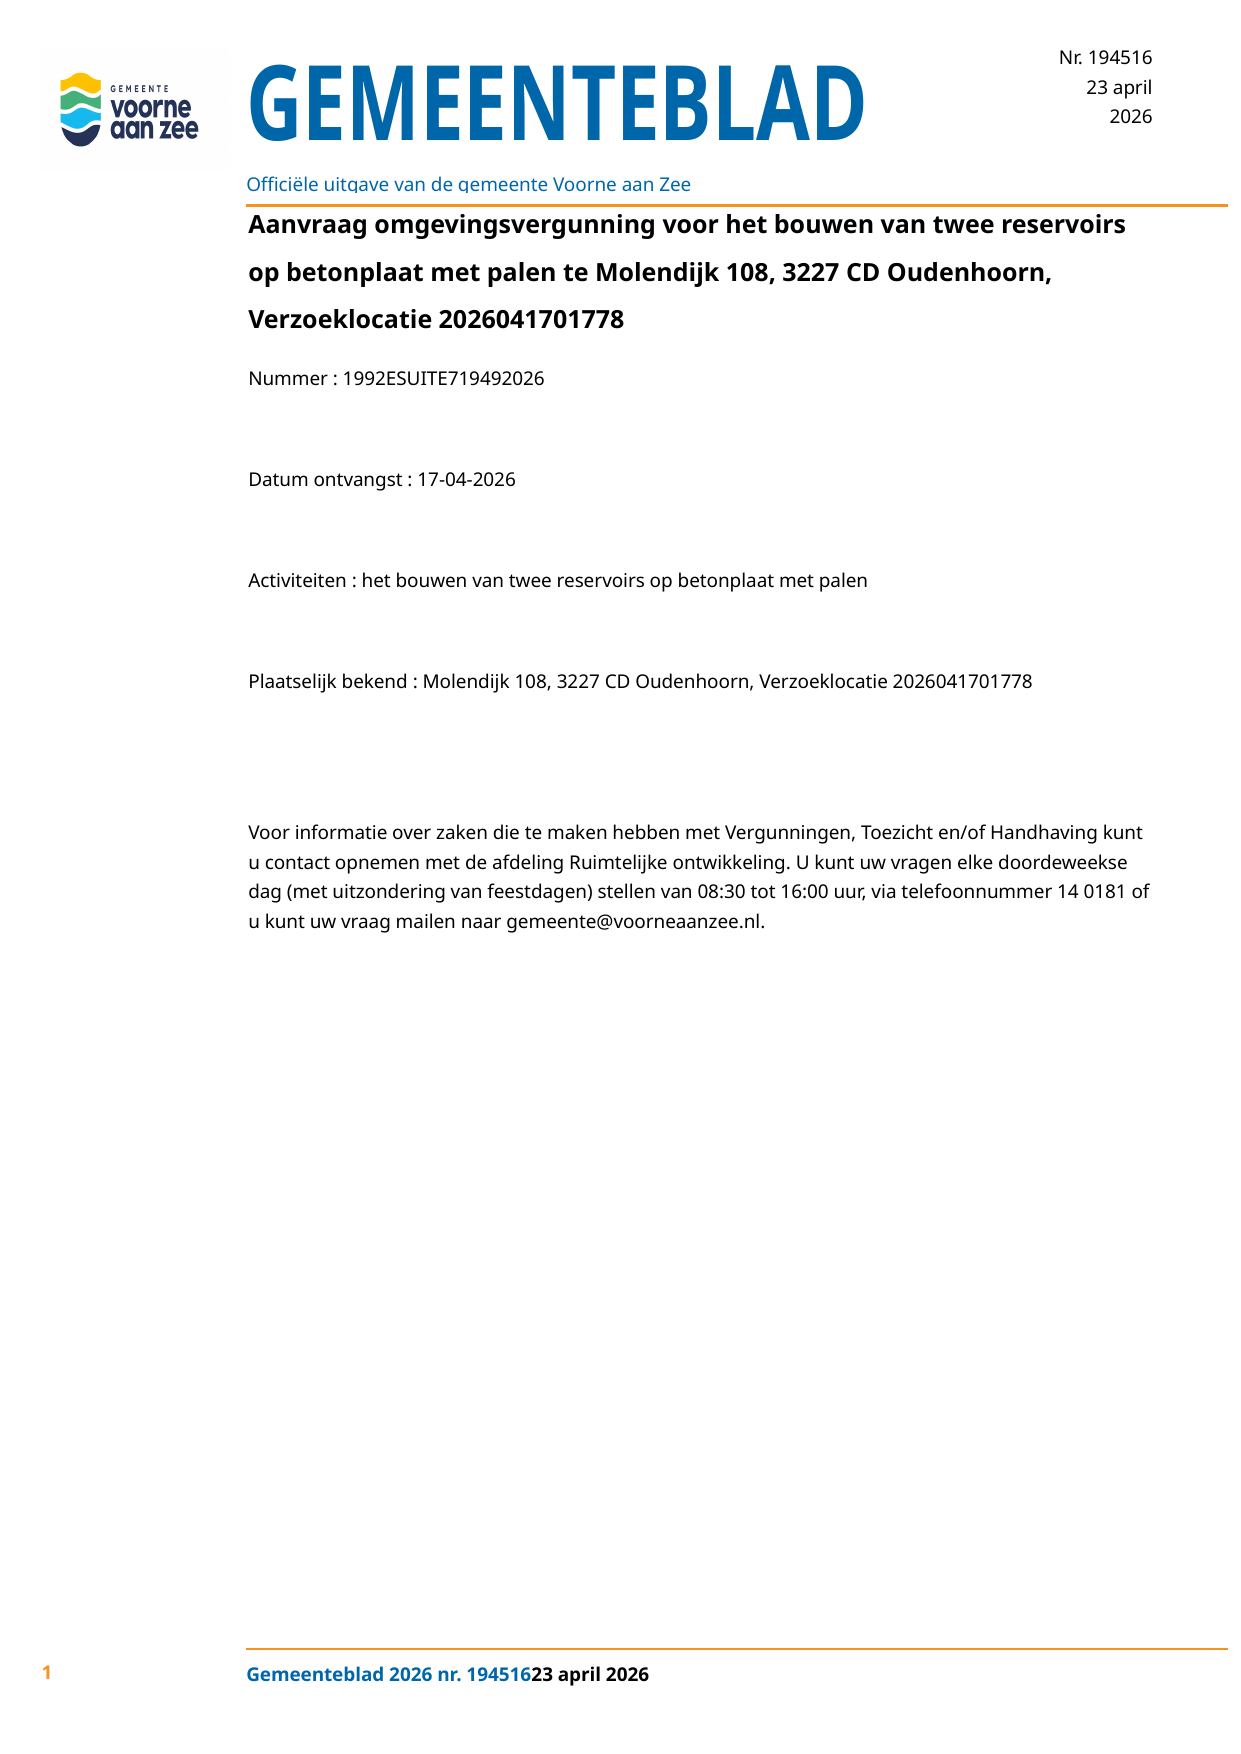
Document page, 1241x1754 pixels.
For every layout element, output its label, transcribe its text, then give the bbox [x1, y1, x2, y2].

text Datum ontvangst : 17-04-2026 [248, 466, 1152, 492]
text Nummer : 1992ESUITE719492026 [248, 366, 1152, 391]
text Plaatselijk bekend : Molendijk 108, 3227 CD Oudenhoorn, Verzoeklocatie 2026041701778 [248, 668, 1152, 694]
picture [41, 47, 231, 172]
text Voor informatie over zaken die te maken hebben met Vergunningen, Toezicht en/of Handhaving kunt u contact opnemen met de afdeling Ruimtelijke ontwikkeling. U kunt uw vragen elke doordeweekse dag (met uitzondering van feestdagen) stellen van 08:30 tot 16:00 uur, via telefoonnummer 14 0181 of u kunt uw vraag mailen naar gemeente@voorneaanzee.nl. [248, 819, 1152, 934]
text Activiteiten : het bouwen van twee reservoirs op betonplaat met palen [248, 567, 1152, 593]
text Aanvraag omgevingsvergunning voor het bouwen van twee reservoirs op betonplaat met palen te Molendijk 108, 3227 CD Oudenhoorn, Verzoeklocatie 2026041701778 [248, 207, 1152, 336]
